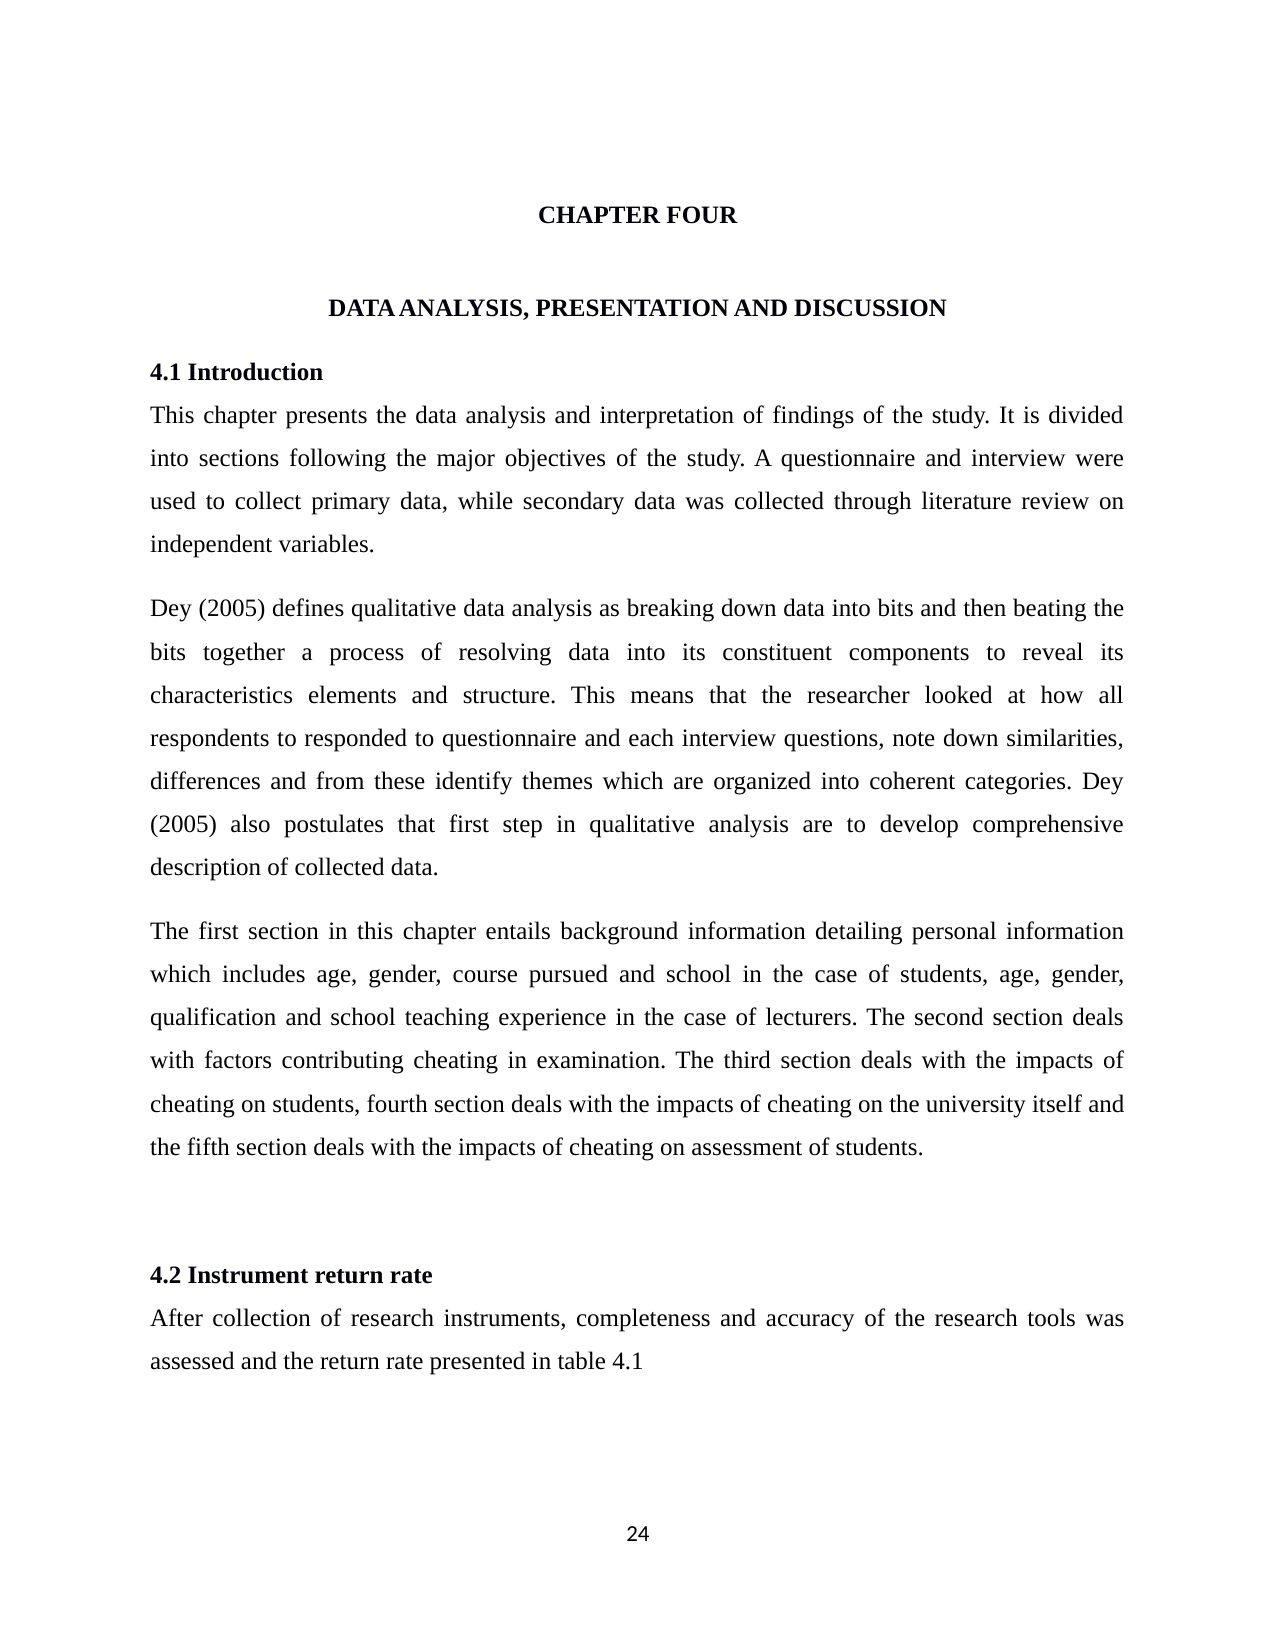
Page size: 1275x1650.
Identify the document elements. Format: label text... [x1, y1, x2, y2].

text After collection of research instruments, completeness and accuracy of the research tools was assessed and the return rate presented in table 4.1 [150, 1303, 1125, 1375]
subtitle 4.2 Instrument return rate [150, 1260, 1125, 1288]
subtitle DATA ANALYSIS, PRESENTATION AND DISCUSSION [150, 293, 1125, 322]
text Dey (2005) defines qualitative data analysis as breaking down data into bits and then beating the bits together a process of resolving data into its constituent components to reveal its characteristics elements and structure. This means that the researcher looked at how all respondents to responded to questionnaire and each interview questions, note down similarities, differences and from these identify themes which are organized into coherent categories. Dey (2005) also postulates that first step in qualitative analysis are to develop comprehensive description of collected data. [150, 593, 1125, 881]
text The first section in this chapter entails background information detailing personal information which includes age, gender, course pursued and school in the case of students, age, gender, qualification and school teaching experience in the case of lecturers. The second section deals with factors contributing cheating in examination. The third section deals with the impacts of cheating on students, fourth section deals with the impacts of cheating on the university itself and the fifth section deals with the impacts of cheating on assessment of students. [150, 916, 1125, 1161]
text This chapter presents the data analysis and interpretation of findings of the study. It is divided into sections following the major objectives of the study. A questionnaire and interview were used to collect primary data, while secondary data was collected through literature review on independent variables. [150, 400, 1125, 558]
subtitle 4.1 Introduction [150, 357, 1125, 386]
subtitle CHAPTER FOUR [150, 200, 1125, 229]
